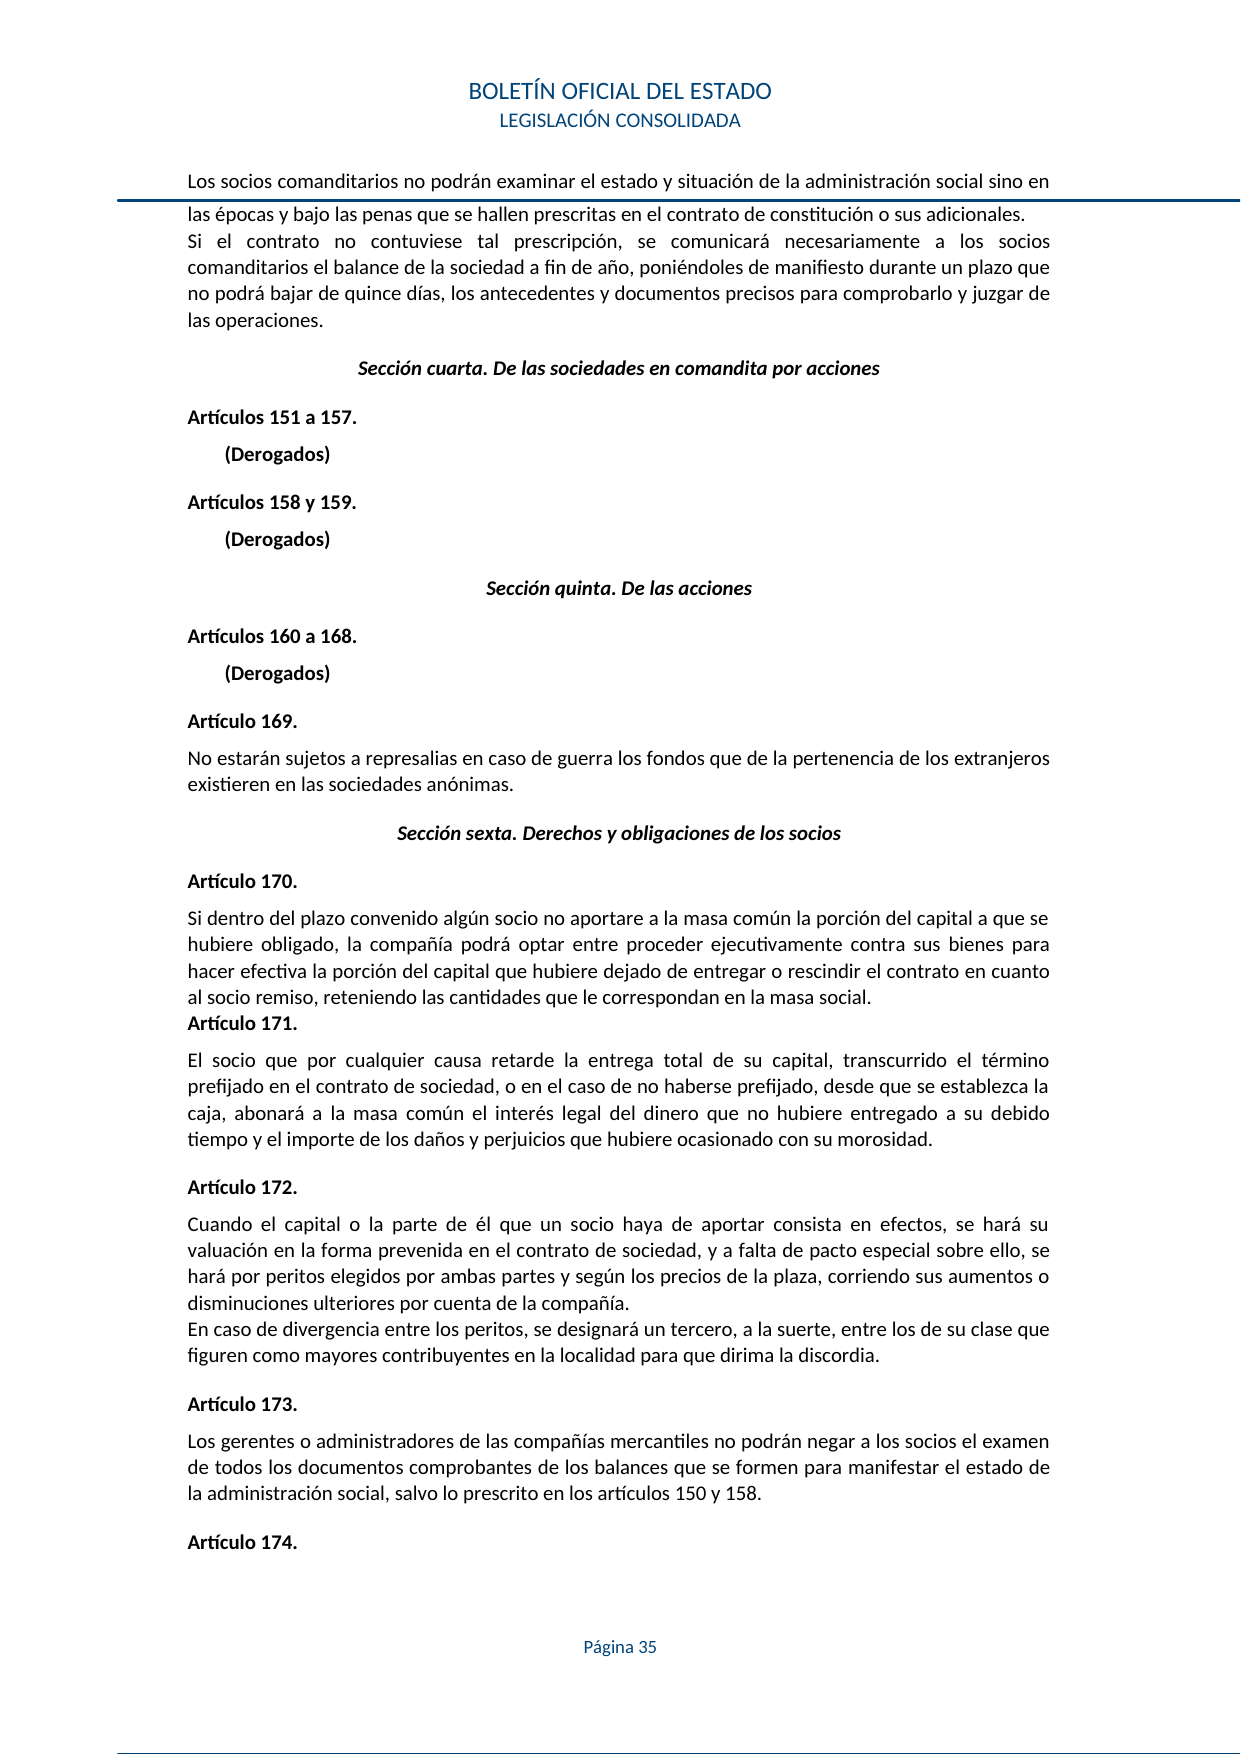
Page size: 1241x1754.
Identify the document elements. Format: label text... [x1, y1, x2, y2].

text En caso de divergencia entre los peritos, se designará un tercero, a la suerte, entre los de su clase que figuren como mayores contribuyentes en la localidad para que dirima la discordia. [187, 1316, 1051, 1368]
text Artículo 171. [187, 1011, 1051, 1036]
text Artículos 160 a 168. [187, 623, 1051, 649]
text (Derogados) [224, 660, 1051, 685]
text Sección quinta. De las acciones [189, 575, 1051, 600]
text Artículo 174. [187, 1529, 1051, 1554]
text las épocas y bajo las penas que se hallen prescritas en el contrato de constitución o sus adicionales. [187, 202, 1051, 227]
text Si el contrato no contuviese tal prescripción, se comunicará necesariamente a los socios comanditarios el balance de la sociedad a fin de año, poniéndoles de manifiesto durante un plazo que no podrá bajar de quince días, los antecedentes y documentos precisos para comprobarlo y juzgar de las operaciones. [187, 228, 1051, 332]
text Los socios comanditarios no podrán examinar el estado y situación de la administración social sino en [187, 168, 1051, 199]
text Artículos 151 a 157. [187, 404, 1051, 429]
text El socio que por cualquier causa retarde la entrega total de su capital, transcurrido el término prefijado en el contrato de sociedad, o en el caso de no haberse prefijado, desde que se establezca la caja, abonará a la masa común el interés legal del dinero que no hubiere entregado a su debido tiempo y el importe de los daños y perjuicios que hubiere ocasionado con su morosidad. [187, 1047, 1051, 1151]
text Artículo 169. [187, 708, 1051, 734]
text No estarán sujetos a represalias en caso de guerra los fondos que de la pertenencia de los extranjeros existieren en las sociedades anónimas. [187, 745, 1051, 797]
text Artículo 172. [187, 1174, 1051, 1200]
text Sección sexta. Derechos y obligaciones de los socios [189, 820, 1051, 846]
text Los gerentes o administradores de las compañías mercantiles no podrán negar a los socios el examen de todos los documentos comprobantes de los balances que se formen para manifestar el estado de la administración social, salvo lo prescrito en los artículos 150 y 158. [187, 1428, 1051, 1506]
text (Derogados) [224, 526, 1051, 552]
text Si dentro del plazo convenido algún socio no aportare a la masa común la porción del capital a que se hubiere obligado, la compañía podrá optar entre proceder ejecutivamente contra sus bienes para hacer efectiva la porción del capital que hubiere dejado de entregar o rescindir el contrato en cuanto al socio remiso, reteniendo las cantidades que le correspondan en la masa social. [187, 906, 1051, 1009]
text Cuando el capital o la parte de él que un socio haya de aportar consista en efectos, se hará su valuación en la forma prevenida en el contrato de sociedad, y a falta de pacto especial sobre ello, se hará por peritos elegidos por ambas partes y según los precios de la plaza, corriendo sus aumentos o disminuciones ulteriores por cuenta de la compañía. [187, 1211, 1051, 1315]
text Sección cuarta. De las sociedades en comandita por acciones [189, 356, 1051, 381]
text Artículo 173. [187, 1391, 1051, 1417]
text (Derogados) [224, 441, 1051, 466]
text Artículos 158 y 159. [187, 489, 1051, 515]
text Artículo 170. [187, 869, 1051, 894]
